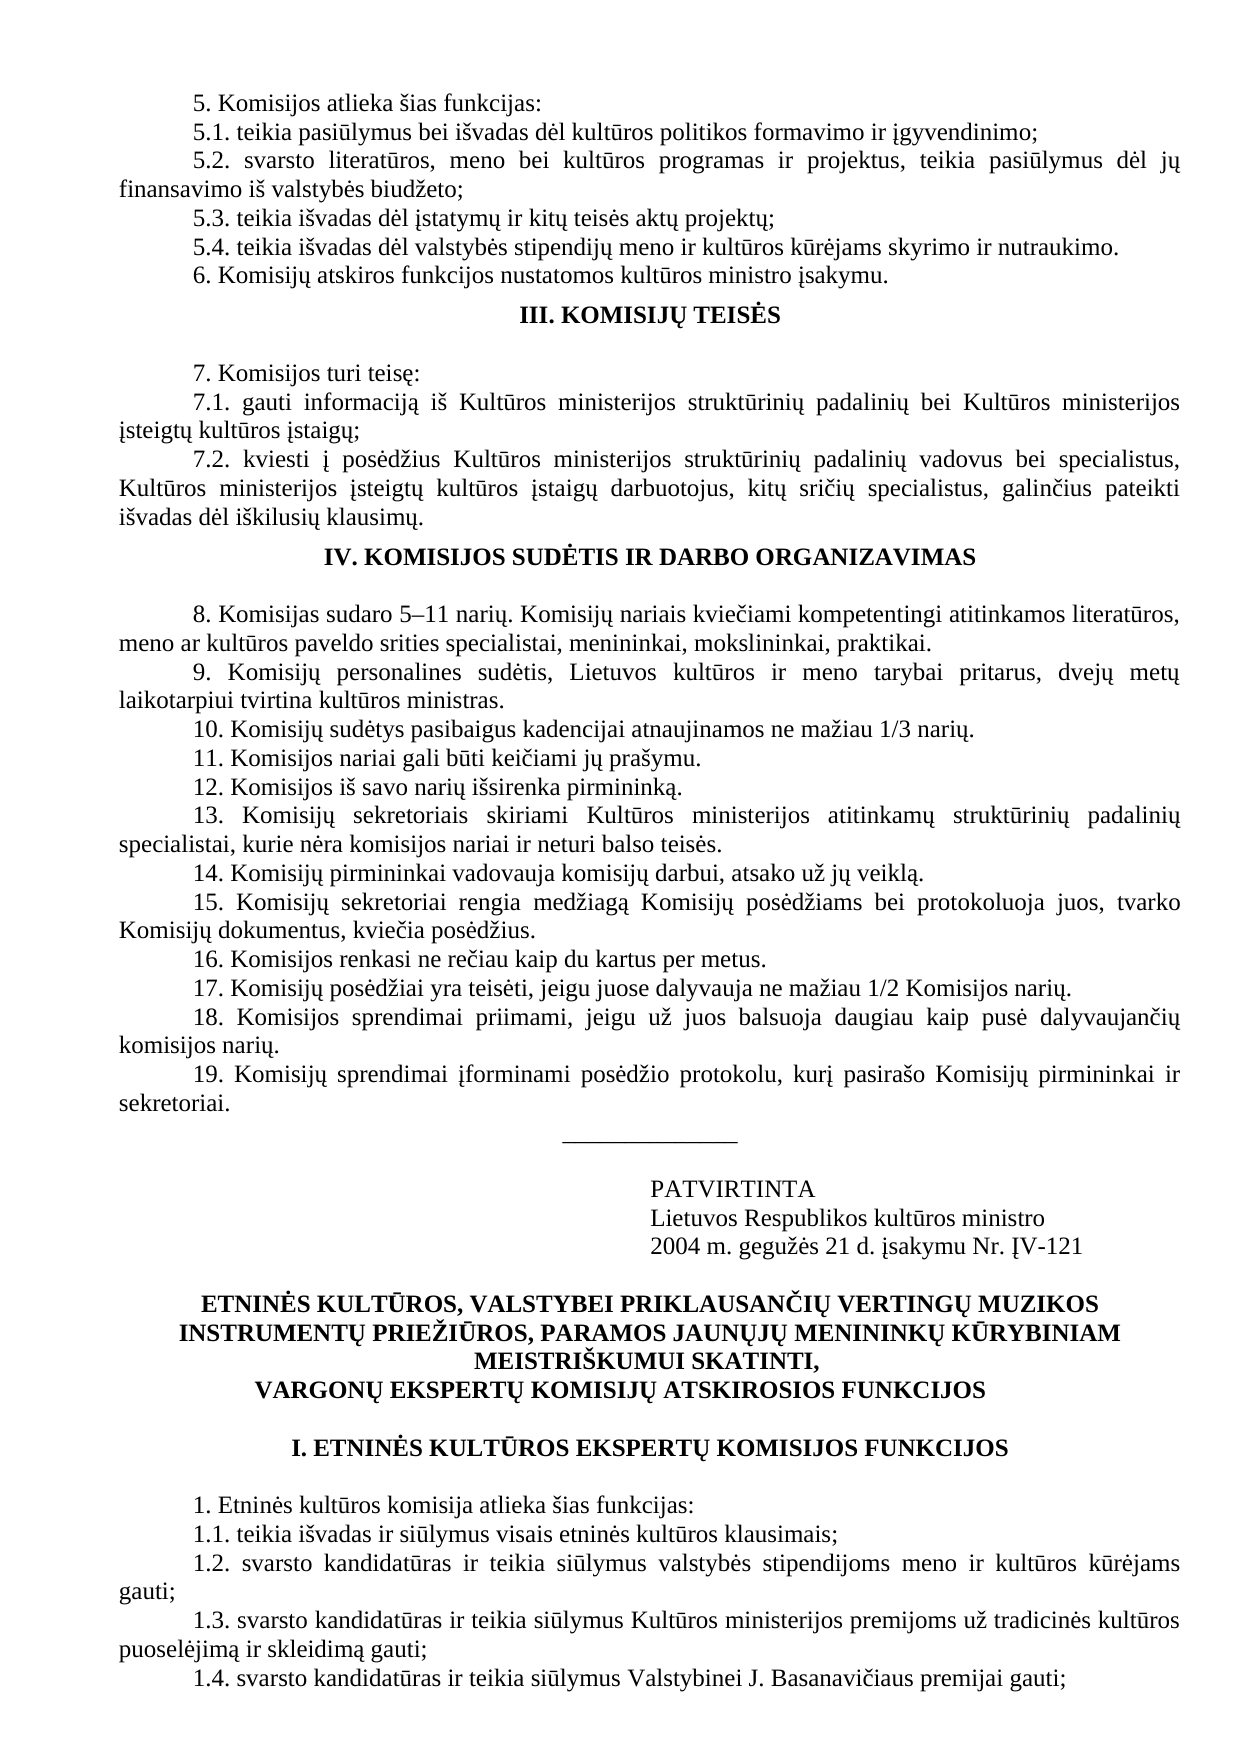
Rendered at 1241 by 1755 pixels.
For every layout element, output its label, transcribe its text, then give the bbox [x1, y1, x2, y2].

text 5.4. teikia išvadas dėl valstybės stipendijų meno ir kultūros kūrėjams skyrimo ir nutraukimo. [119, 232, 1181, 260]
text III. KOMISIJŲ TEISĖS [119, 300, 1181, 329]
text 13. Komisijų sekretoriais skiriami Kultūros ministerijos atitinkamų struktūrinių padalinių specialistai, kurie nėra komisijos nariai ir neturi balso teisės. [119, 801, 1181, 858]
text ______________ [119, 1117, 1181, 1146]
text 7.1. gauti informaciją iš Kultūros ministerijos struktūrinių padalinių bei Kultūros ministerijos įsteigtų kultūros įstaigų; [119, 387, 1181, 444]
text 6. Komisijų atskiros funkcijos nustatomos kultūros ministro įsakymu. [119, 260, 1181, 289]
text 12. Komisijos iš savo narių išsirenka pirmininką. [119, 772, 1181, 801]
text ETNINĖS KULTŪROS, VALSTYBEI PRIKLAUSANČIŲ VERTINGŲ MUZIKOS INSTRUMENTŲ PRIEŽIŪROS, PARAMOS JAUNŲJŲ MENININKŲ KŪRYBINIAM MEISTRIŠKUMUI SKATINTI, [119, 1289, 1181, 1375]
text 8. Komisijas sudaro 5–11 narių. Komisijų nariais kviečiami kompetentingi atitinkamos literatūros, meno ar kultūros paveldo srities specialistai, menininkai, mokslininkai, praktikai. [119, 599, 1181, 657]
text 9. Komisijų personalines sudėtis, Lietuvos kultūros ir meno tarybai pritarus, dvejų metų laikotarpiui tvirtina kultūros ministras. [119, 657, 1181, 714]
text 16. Komisijos renkasi ne rečiau kaip du kartus per metus. [119, 944, 1181, 973]
text 1.4. svarsto kandidatūras ir teikia siūlymus Valstybinei J. Basanavičiaus premijai gauti; [119, 1663, 1181, 1691]
text Lietuvos Respublikos kultūros ministro [119, 1203, 1181, 1231]
text IV. KOMISIJOS SUDĖTIS IR DARBO ORGANIZAVIMAS [119, 542, 1181, 571]
text 14. Komisijų pirmininkai vadovauja komisijų darbui, atsako už jų veiklą. [119, 858, 1181, 887]
text 1.2. svarsto kandidatūras ir teikia siūlymus valstybės stipendijoms meno ir kultūros kūrėjams gauti; [119, 1548, 1181, 1605]
text 5.2. svarsto literatūros, meno bei kultūros programas ir projektus, teikia pasiūlymus dėl jų finansavimo iš valstybės biudžeto; [119, 145, 1181, 203]
text 5.1. teikia pasiūlymus bei išvadas dėl kultūros politikos formavimo ir įgyvendinimo; [119, 117, 1181, 145]
text 15. Komisijų sekretoriai rengia medžiagą Komisijų posėdžiams bei protokoluoja juos, tvarko Komisijų dokumentus, kviečia posėdžius. [119, 887, 1181, 944]
text 11. Komisijos nariai gali būti keičiami jų prašymu. [119, 743, 1181, 772]
text 7. Komisijos turi teisę: [119, 358, 1181, 387]
text 17. Komisijų posėdžiai yra teisėti, jeigu juose dalyvauja ne mažiau 1/2 Komisijos narių. [119, 973, 1181, 1002]
text 5. Komisijos atlieka šias funkcijas: [119, 88, 1181, 117]
text 5.3. teikia išvadas dėl įstatymų ir kitų teisės aktų projektų; [119, 203, 1181, 232]
text 1. Etninės kultūros komisija atlieka šias funkcijas: [119, 1490, 1181, 1519]
text I. ETNINĖS KULTŪROS EKSPERTŲ KOMISIJOS FUNKCIJOS [119, 1433, 1181, 1461]
text 1.1. teikia išvadas ir siūlymus visais etninės kultūros klausimais; [119, 1519, 1181, 1548]
text PATVIRTINTA [119, 1174, 1181, 1203]
text 10. Komisijų sudėtys pasibaigus kadencijai atnaujinamos ne mažiau 1/3 narių. [119, 714, 1181, 743]
text 7.2. kviesti į posėdžius Kultūros ministerijos struktūrinių padalinių vadovus bei specialistus, Kultūros ministerijos įsteigtų kultūros įstaigų darbuotojus, kitų sričių specialistus, galinčius pateikti išvadas dėl iškilusių klausimų. [119, 444, 1181, 530]
text 18. Komisijos sprendimai priimami, jeigu už juos balsuoja daugiau kaip pusė dalyvaujančių komisijos narių. [119, 1002, 1181, 1059]
text 19. Komisijų sprendimai įforminami posėdžio protokolu, kurį pasirašo Komisijų pirmininkai ir sekretoriai. [119, 1059, 1181, 1117]
text VARGONŲ EKSPERTŲ KOMISIJŲ ATSKIROSIOS FUNKCIJOS [59, 1375, 1181, 1404]
text 2004 m. gegužės 21 d. įsakymu Nr. ĮV-121 [119, 1231, 1181, 1260]
text 1.3. svarsto kandidatūras ir teikia siūlymus Kultūros ministerijos premijoms už tradicinės kultūros puoselėjimą ir skleidimą gauti; [119, 1605, 1181, 1663]
